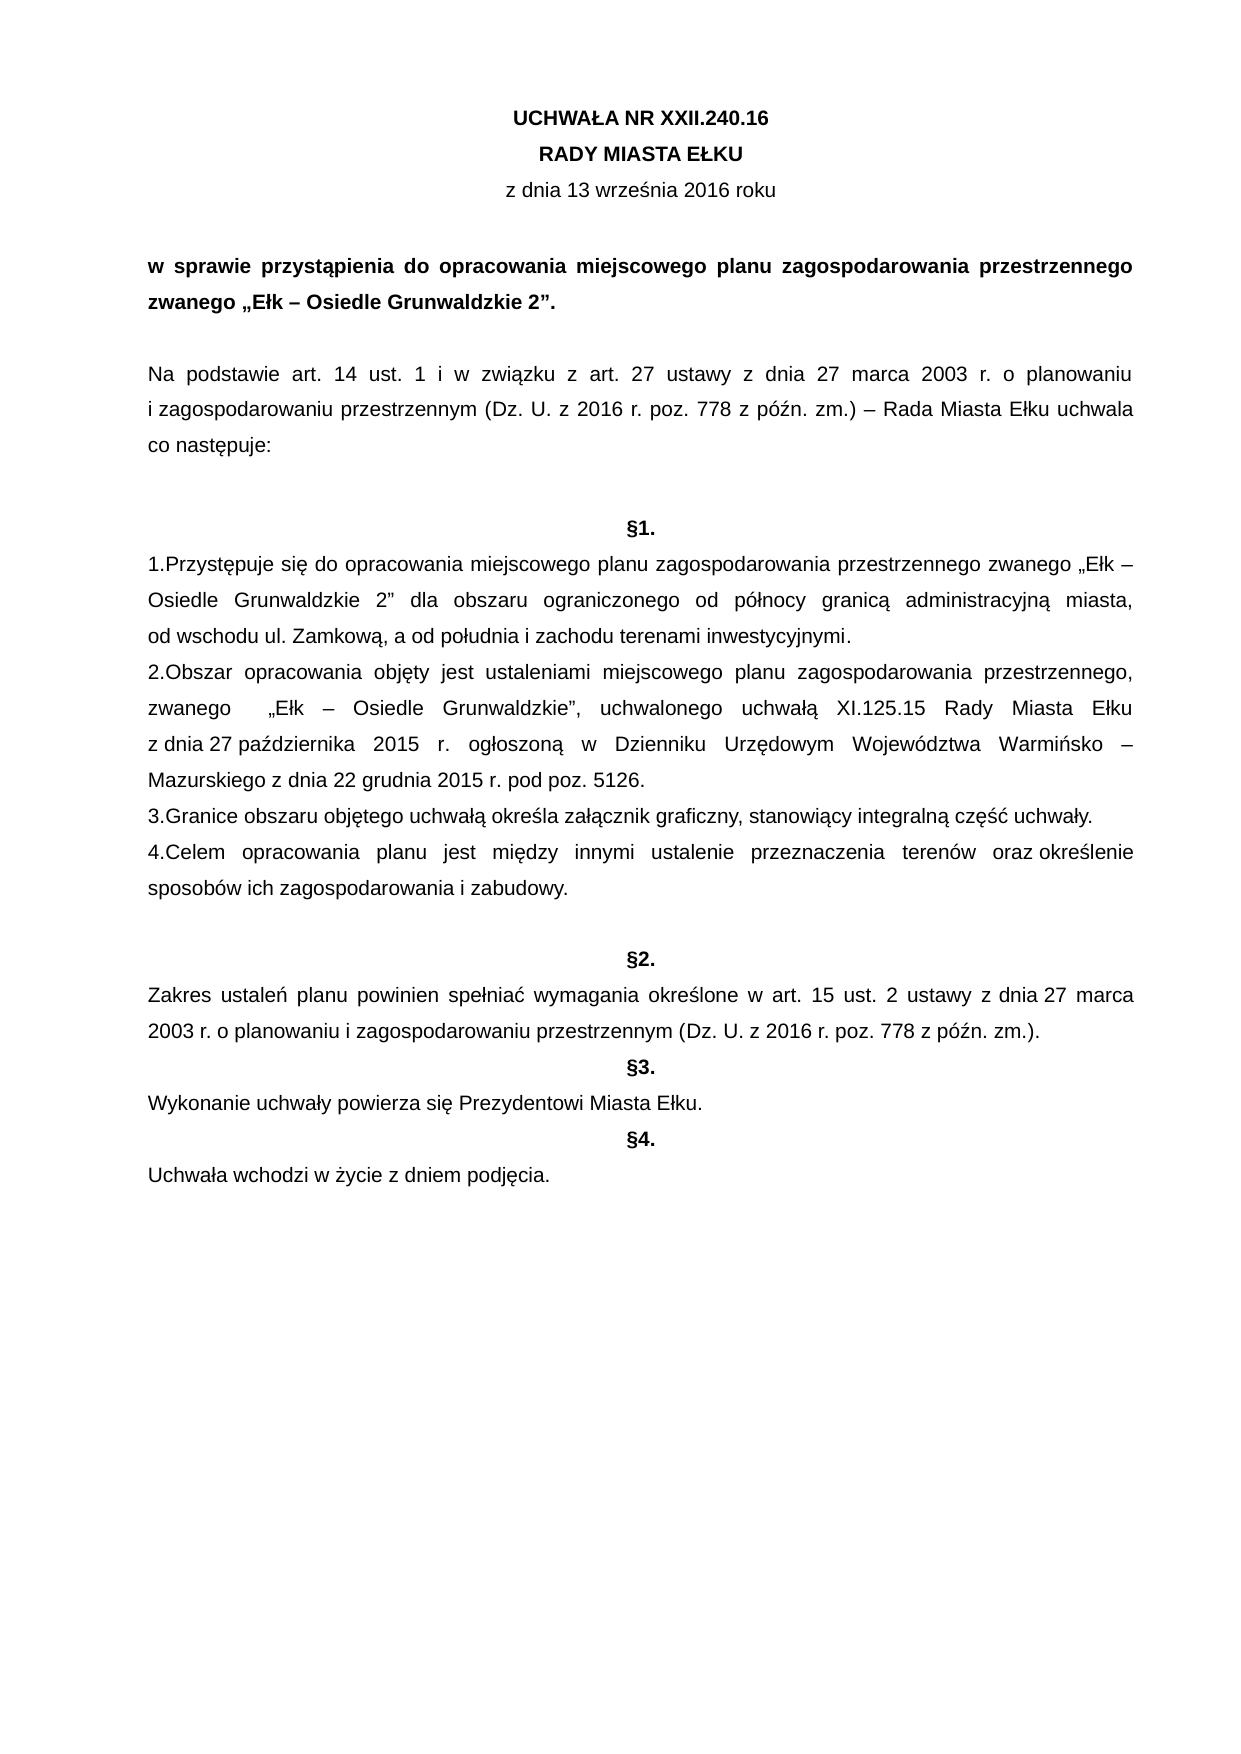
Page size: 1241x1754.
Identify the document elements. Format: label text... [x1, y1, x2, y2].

text z dnia 13 września 2016 roku [148, 178, 1134, 202]
list Celem opracowania planu jest między innymi ustalenie przeznaczenia terenów oraz określenie sposobów ich zagospodarowania i zabudowy. [148, 839, 1134, 899]
text Wykonanie uchwały powierza się Prezydentowi Miasta Ełku. [148, 1091, 1134, 1115]
text Na podstawie art. 14 ust. 1 i w związku z art. 27 ustawy z dnia 27 marca 2003 r. o planowaniu i zagospodarowaniu przestrzennym (Dz. U. z 2016 r. poz. 778 z późn. zm.) – Rada Miasta Ełku uchwala co następuje: [148, 361, 1134, 457]
text UCHWAŁA NR XXII.240.16 [148, 106, 1134, 130]
list Przystępuje się do opracowania miejscowego planu zagospodarowania przestrzennego zwanego „Ełk – Osiedle Grunwaldzkie 2” dla obszaru ograniczonego od północy granicą administracyjną miasta, od wschodu ul. Zamkową, a od południa i zachodu terenami inwestycyjnymi. [148, 552, 1134, 648]
list Granice obszaru objętego uchwałą określa załącznik graficzny, stanowiący integralną część uchwały. [148, 803, 1134, 827]
text Uchwała wchodzi w życie z dniem podjęcia. [148, 1163, 1134, 1187]
text Zakres ustaleń planu powinien spełniać wymagania określone w art. 15 ust. 2 ustawy z dnia 27 marca 2003 r. o planowaniu i zagospodarowaniu przestrzennym (Dz. U. z 2016 r. poz. 778 z późn. zm.). [148, 983, 1134, 1043]
text §2. [148, 947, 1134, 971]
text §1. [148, 516, 1134, 540]
text w sprawie przystąpienia do opracowania miejscowego planu zagospodarowania przestrzennego zwanego „Ełk – Osiedle Grunwaldzkie 2”. [148, 253, 1134, 313]
list Obszar opracowania objęty jest ustaleniami miejscowego planu zagospodarowania przestrzennego, zwanego „Ełk – Osiedle Grunwaldzkie”, uchwalonego uchwałą XI.125.15 Rady Miasta Ełku z dnia 27 października 2015 r. ogłoszoną w Dzienniku Urzędowym Województwa Warmińsko – Mazurskiego z dnia 22 grudnia 2015 r. pod poz. 5126. [148, 660, 1134, 792]
text §4. [148, 1127, 1134, 1151]
text RADY MIASTA EŁKU [148, 142, 1134, 166]
text §3. [148, 1055, 1134, 1079]
